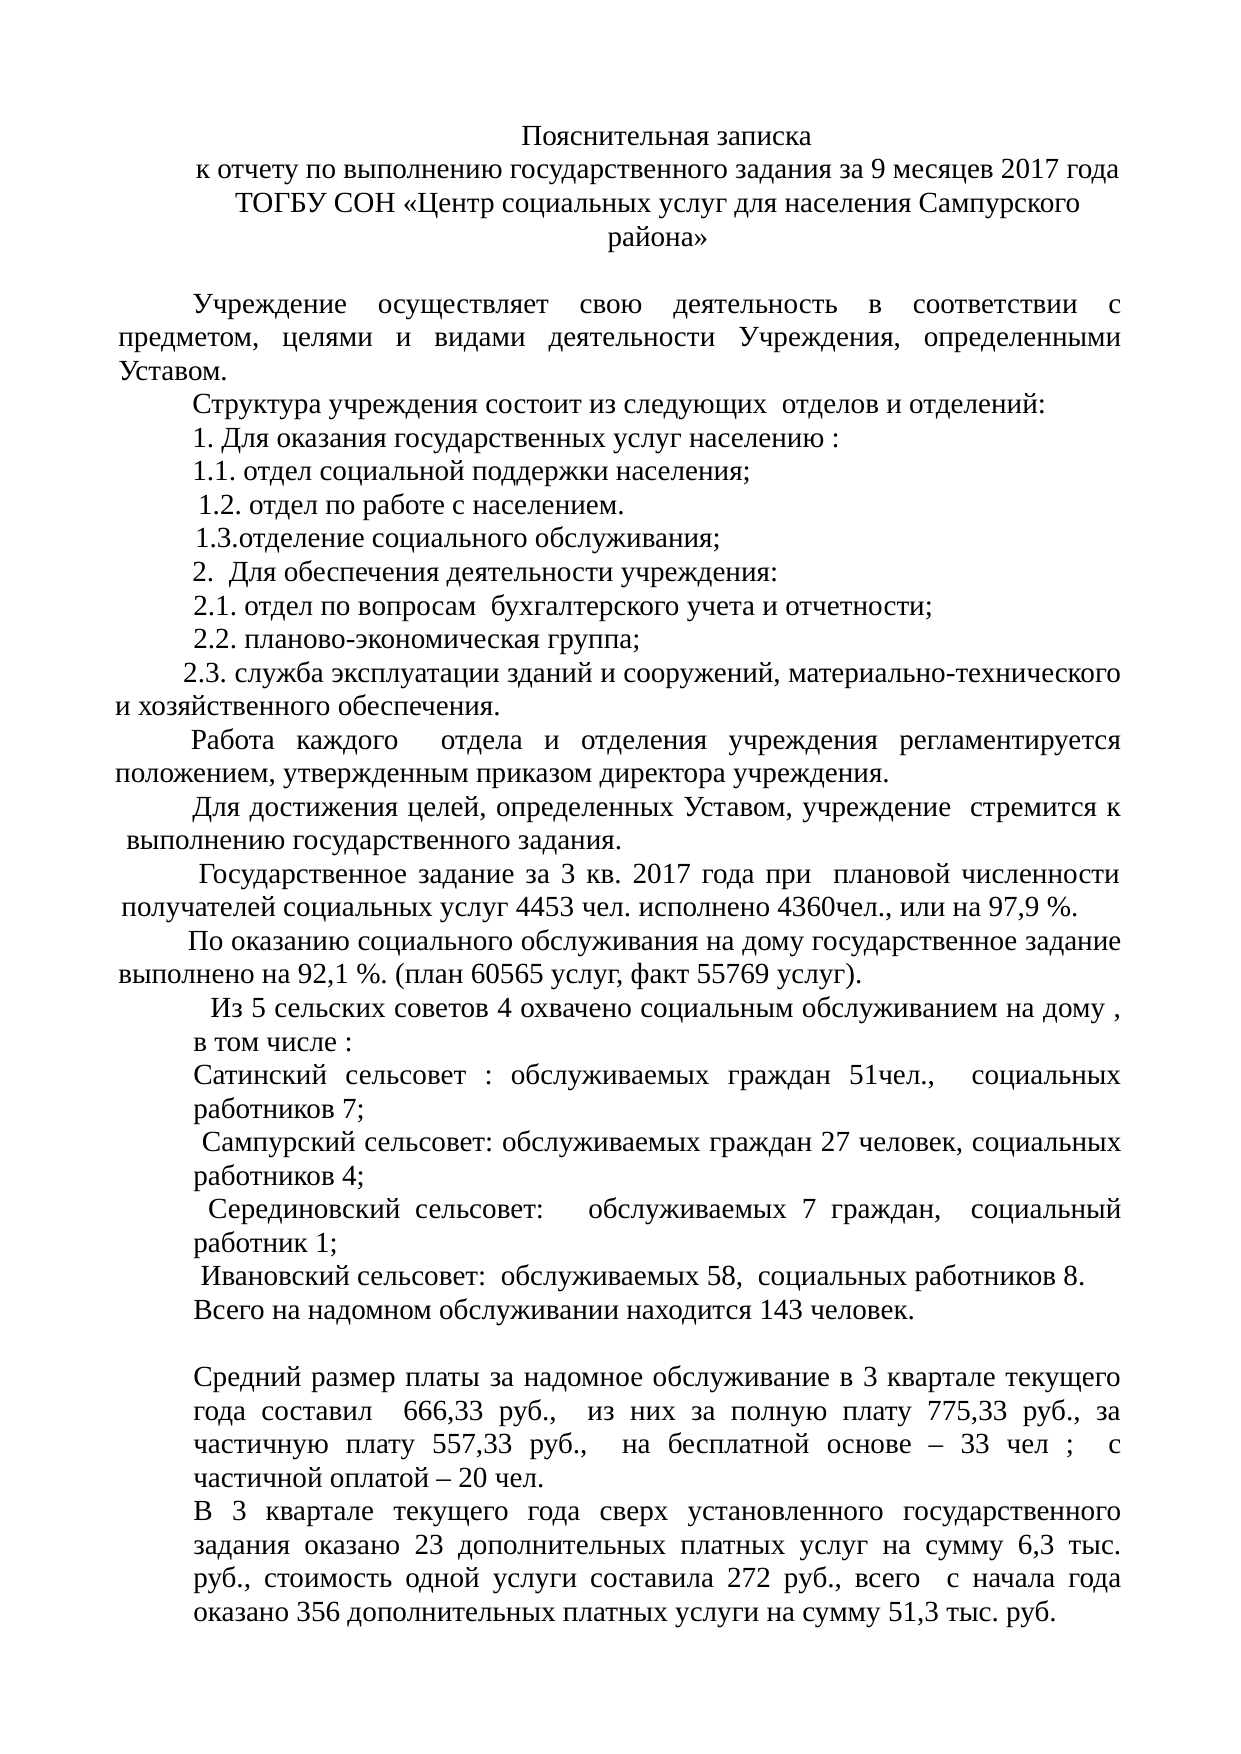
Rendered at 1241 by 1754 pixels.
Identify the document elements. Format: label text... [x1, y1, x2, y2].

text 1.1. отдел социальной поддержки населения; [118, 453, 1122, 487]
list Сампурский сельсовет: обслуживаемых граждан 27 человек, социальных работников 4; [156, 1124, 1122, 1191]
text Учреждение осуществляет свою деятельность в соответствии с предметом, целями и видами деятельности Учреждения, определенными Уставом. [118, 286, 1122, 386]
list Государственное задание за 3 кв. 2017 года при плановой численности получателей социальных услуг 4453 чел. исполнено 4360чел., или на 97,9 %. [84, 856, 1122, 923]
list 1.3.отделение социального обслуживания; [157, 521, 1122, 554]
text 1. Для оказания государственных услуг населению : [118, 420, 1122, 453]
text 2.3. служба эксплуатации зданий и сооружений, материально-технического и хозяйственного обеспечения. [115, 655, 1122, 722]
list Серединовский сельсовет: обслуживаемых 7 граждан, социальный работник 1; [156, 1191, 1122, 1258]
list Средний размер платы за надомное обслуживание в 3 квартале текущего года составил 666,33 руб., из них за полную плату 775,33 руб., за частичную плату 557,33 руб., на бесплатной основе – 33 чел ; с частичной оплатой – 20 чел. [156, 1359, 1122, 1493]
list 1.2. отдел по работе с населением. [160, 487, 1122, 521]
text Работа каждого отдела и отделения учреждения регламентируется положением, утвержденным приказом директора учреждения. [115, 722, 1122, 789]
list По оказанию социального обслуживания на дому государственное задание выполнено на 92,1 %. (план 60565 услуг, факт 55769 услуг). [81, 923, 1122, 990]
list Пояснительная записка [156, 118, 1122, 152]
list Сатинский сельсовет : обслуживаемых граждан 51чел., социальных работников 7; [156, 1057, 1122, 1124]
list Всего на надомном обслуживании находится 143 человек. [156, 1292, 1122, 1326]
list к отчету по выполнению государственного задания за 9 месяцев 2017 года [156, 152, 1122, 185]
list ТОГБУ СОН «Центр социальных услуг для населения Сампурского района» [156, 185, 1122, 252]
list 2.1. отдел по вопросам бухгалтерского учета и отчетности; [156, 588, 1122, 621]
list Из 5 сельских советов 4 охвачено социальным обслуживанием на дому , в том числе : [156, 990, 1122, 1057]
list 2.2. планово-экономическая группа; [156, 621, 1122, 655]
list Ивановский сельсовет: обслуживаемых 58, социальных работников 8. [156, 1258, 1122, 1292]
list В 3 квартале текущего года сверх установленного государственного задания оказано 23 дополнительных платных услуг на сумму 6,3 тыс. руб., стоимость одной услуги составила 272 руб., всего с начала года оказано 356 дополнительных платных услуги на сумму 51,3 тыс. руб. [156, 1493, 1122, 1627]
text Структура учреждения состоит из следующих отделов и отделений: [118, 386, 1122, 420]
text 2. Для обеспечения деятельности учреждения: [118, 554, 1122, 588]
list Для достижения целей, определенных Уставом, учреждение стремится к выполнению государственного задания. [88, 789, 1122, 856]
